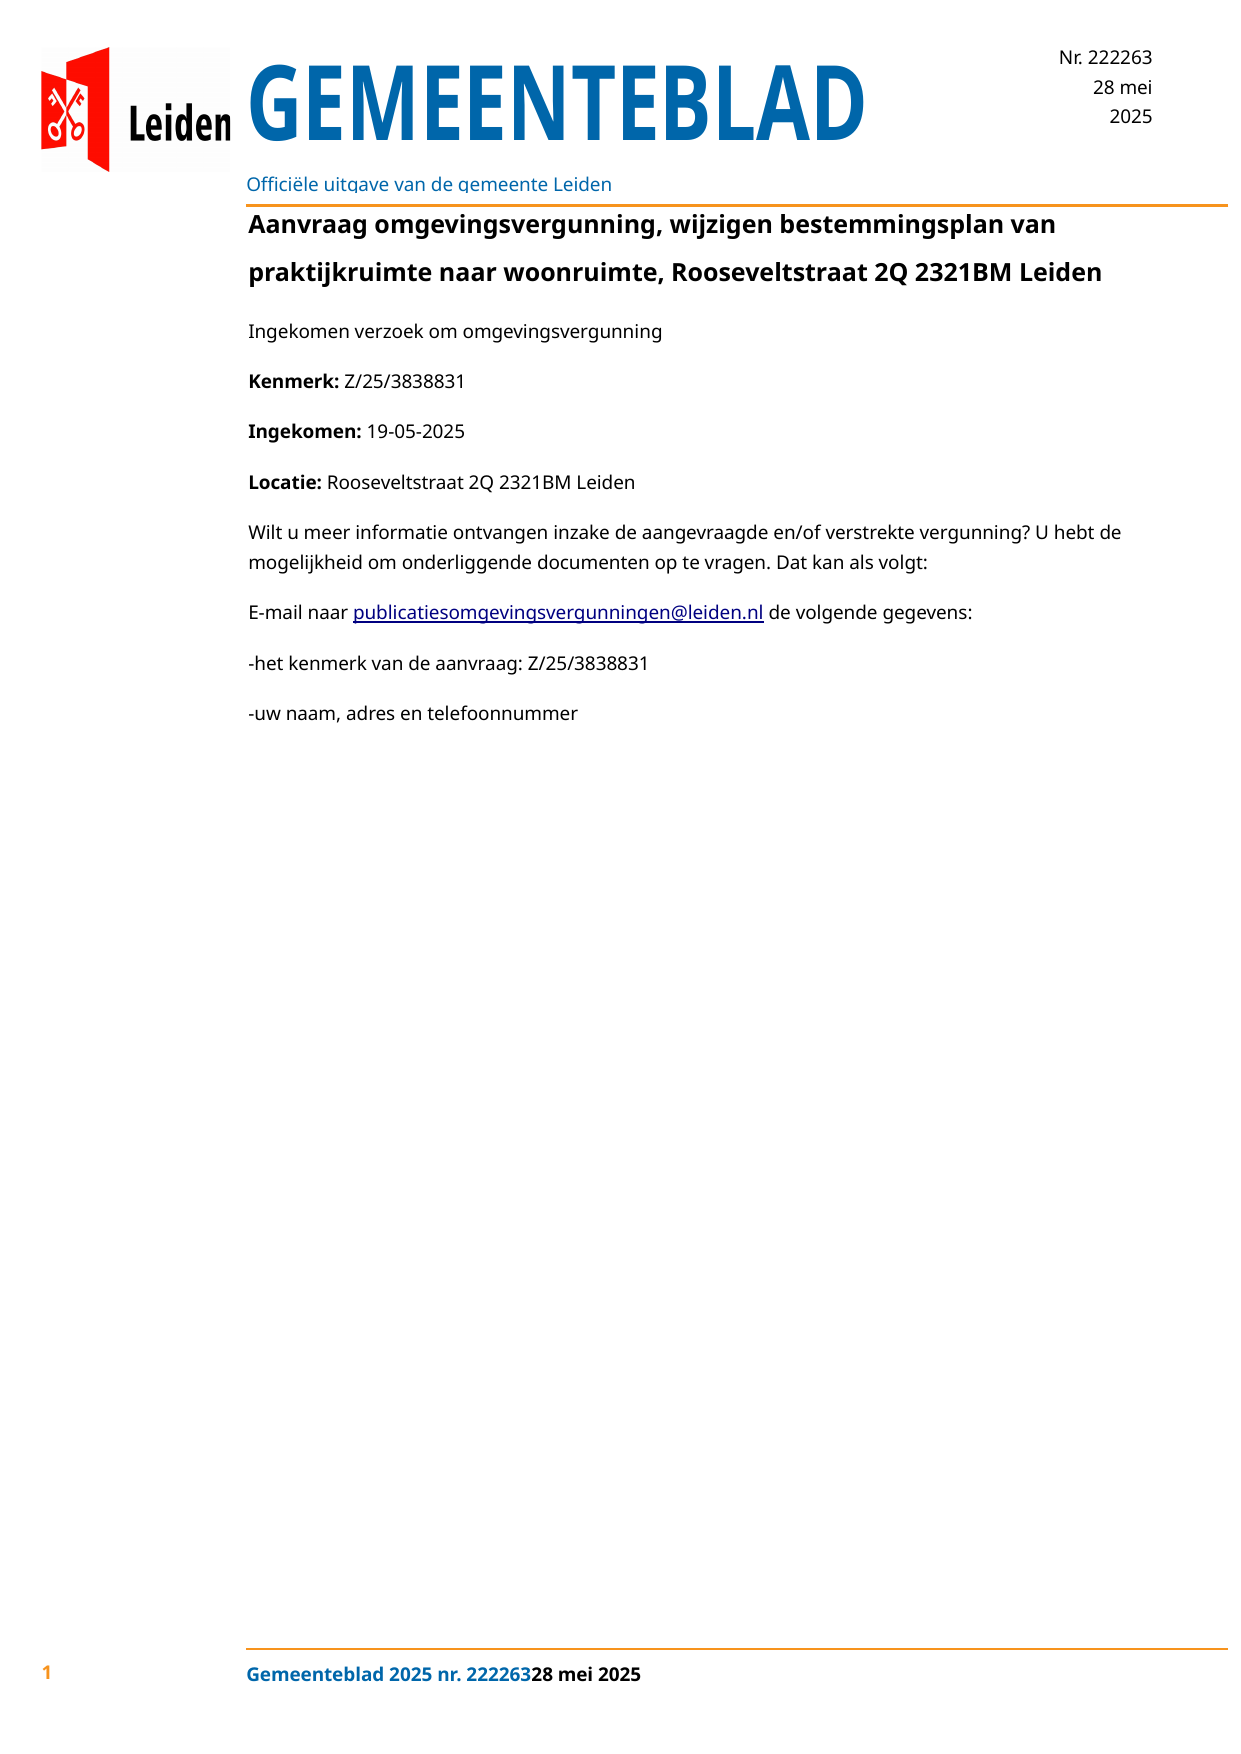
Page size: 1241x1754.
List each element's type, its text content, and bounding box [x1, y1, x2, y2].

text Ingekomen: 19-05-2025 [248, 419, 1152, 444]
picture [41, 47, 231, 172]
text -het kenmerk van de aanvraag: Z/25/3838831 [248, 650, 1152, 676]
text E-mail naar publicatiesomgevingsvergunningen@leiden.nl de volgende gegevens: [248, 599, 1152, 625]
text Ingekomen verzoek om omgevingsvergunning [248, 318, 1152, 344]
text Wilt u meer informatie ontvangen inzake de aangevraagde en/of verstrekte vergunning? U hebt de mogelijkheid om onderliggende documenten op te vragen. Dat kan als volgt: [248, 519, 1152, 575]
text Aanvraag omgevingsvergunning, wijzigen bestemmingsplan van praktijkruimte naar woonruimte, Rooseveltstraat 2Q 2321BM Leiden [248, 207, 1152, 288]
text Locatie: Rooseveltstraat 2Q 2321BM Leiden [248, 469, 1152, 495]
text Kenmerk: Z/25/3838831 [248, 368, 1152, 394]
text -uw naam, adres en telefoonnummer [248, 700, 1152, 726]
